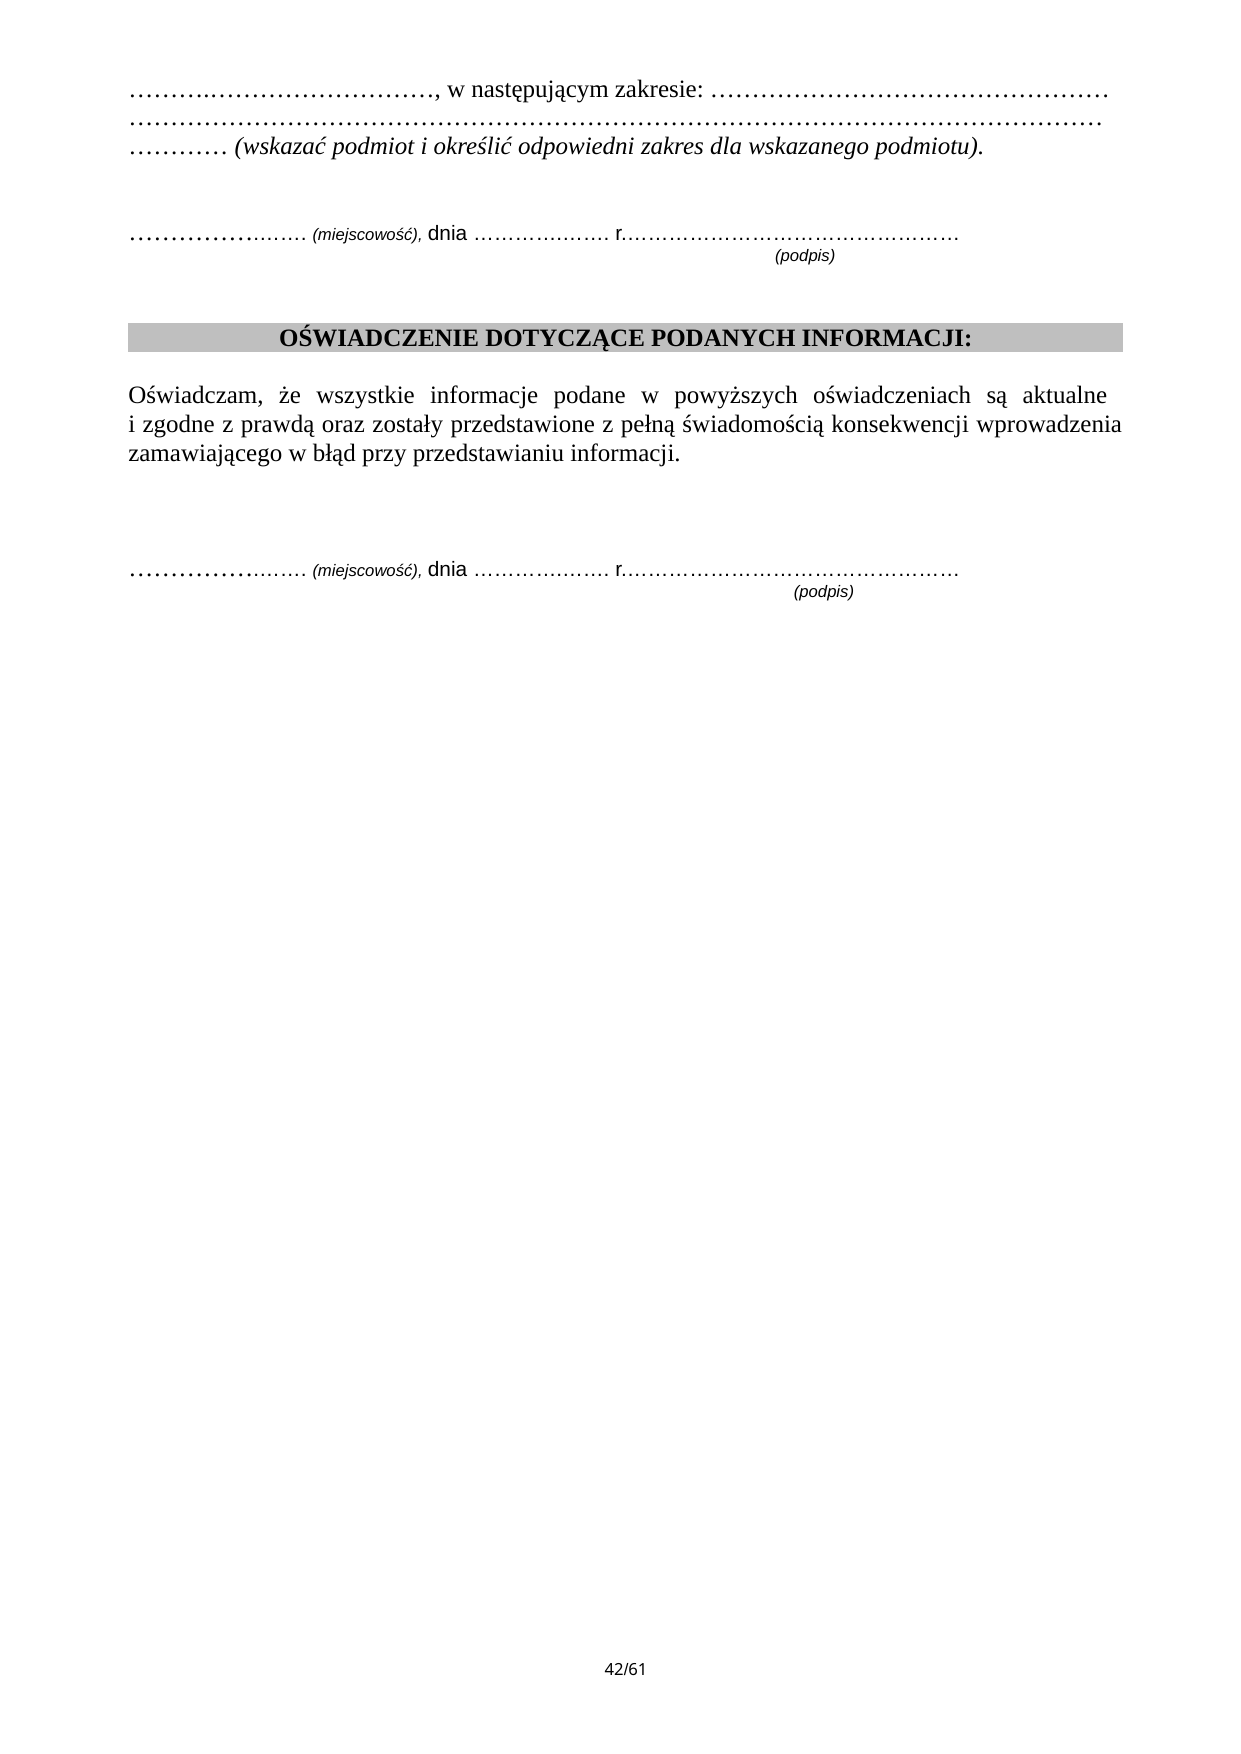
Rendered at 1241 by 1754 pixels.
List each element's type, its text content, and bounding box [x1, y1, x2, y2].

text …………….……. (miejscowość), dnia ………….……. r.………………………………………… [128, 553, 1123, 582]
text OŚWIADCZENIE DOTYCZĄCE PODANYCH INFORMACJI: [128, 323, 1123, 352]
text ………………………………………………………………………………………………………………… (wskazać podmiot i określić odpowiedni zakres dla wskazanego podmiotu). [128, 102, 1123, 160]
text Oświadczam, że wszystkie informacje podane w powyższych oświadczeniach są aktualne i zgodne z prawdą oraz zostały przedstawione z pełną świadomością konsekwencji wprowadzenia zamawiającego w błąd przy przedstawianiu informacji. [128, 380, 1123, 467]
text ……….………………………, w następującym zakresie: ………………………………………… [128, 74, 1123, 102]
text …………….……. (miejscowość), dnia ………….……. r.………………………………………… [128, 217, 1123, 246]
text (podpis) [775, 246, 1123, 265]
text (podpis) [794, 582, 1123, 601]
